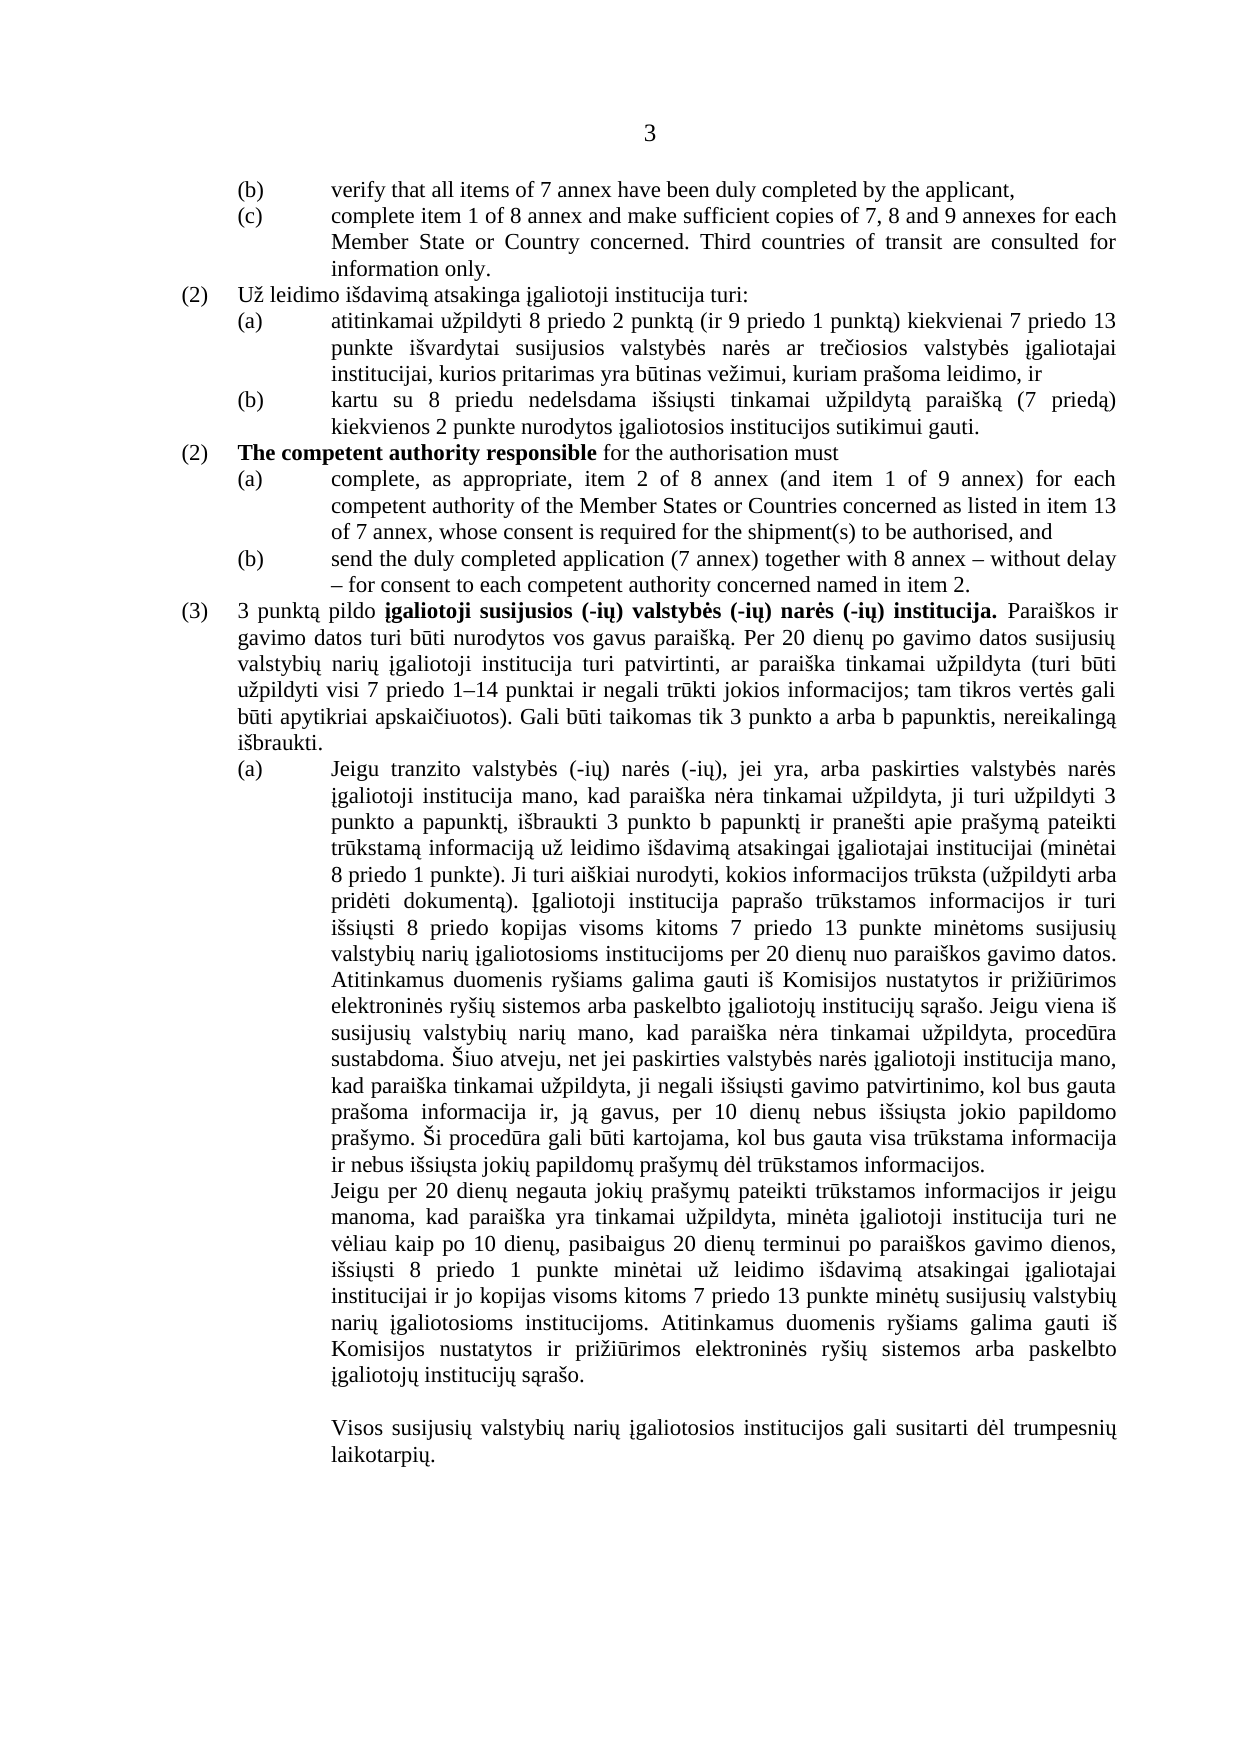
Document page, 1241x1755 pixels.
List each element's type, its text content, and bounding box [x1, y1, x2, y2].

table_cell (c) [233, 202, 327, 281]
table_cell (b) [233, 176, 327, 202]
table_cell [177, 176, 233, 281]
table_cell Jeigu tranzito valstybės (-ių) narės (-ių), jei yra, arba paskirties valstybės narės įgaliotoji institucija mano, kad paraiška nėra tinkamai užpildyta, ji turi užpildyti 3 punkto a papunktį, išbraukti 3 punkto b papunktį ir pranešti apie prašymą pateikti trūkstamą informaciją už leidimo išdavimą atsakingai įgaliotajai institucijai (minėtai 8 priedo 1 punkte). Ji turi aiškiai nurodyti, kokios informacijos trūksta (užpildyti arba pridėti dokumentą). Įgaliotoji institucija paprašo trūkstamos informacijos ir turi išsiųsti 8 priedo kopijas visoms kitoms 7 priedo 13 punkte minėtoms susijusių valstybių narių įgaliotosioms institucijoms per 20 dienų nuo paraiškos gavimo datos. Atitinkamus duomenis ryšiams galima gauti iš Komisijos nustatytos ir prižiūrimos elektroninės ryšių sistemos arba paskelbto įgaliotojų institucijų sąrašo. Jeigu viena iš susijusių valstybių narių mano, kad paraiška nėra tinkamai užpildyta, procedūra sustabdoma. Šiuo atveju, net jei paskirties valstybės narės įgaliotoji institucija mano, kad paraiška tinkamai užpildyta, ji negali išsiųsti gavimo patvirtinimo, kol bus gauta prašoma informacija ir, ją gavus, per 10 dienų nebus išsiųsta jokio papildomo prašymo. Ši procedūra gali būti kartojama, kol bus gauta visa trūkstama informacija ir nebus išsiųsta jokių papildomų prašymų dėl trūkstamos informacijos. Jeigu per 20 dienų negauta jokių prašymų pateikti trūkstamos informacijos ir jeigu manoma, kad paraiška yra tinkamai užpildyta, minėta įgaliotoji institucija turi ne vėliau kaip po 10 dienų, pasibaigus 20 dienų terminui po paraiškos gavimo dienos, išsiųsti 8 priedo 1 punkte minėtai už leidimo išdavimą atsakingai įgaliotajai institucijai ir jo kopijas visoms kitoms 7 priedo 13 punkte minėtų susijusių valstybių narių įgaliotosioms institucijoms. Atitinkamus duomenis ryšiams galima gauti iš Komisijos nustatytos ir prižiūrimos elektroninės ryšių sistemos arba paskelbto įgaliotojų institucijų sąrašo. Visos susijusių valstybių narių įgaliotosios institucijos gali susitarti dėl trumpesnių laikotarpių. [327, 755, 1122, 1467]
table_cell (a) [233, 308, 327, 386]
table_cell (b) [233, 545, 327, 597]
table_cell The competent authority responsible for the authorisation must [233, 439, 1122, 466]
table_cell complete item 1 of 8 annex and make sufficient copies of 7, 8 and 9 annexes for each Member State or Country concerned. Third countries of transit are consulted for information only. [327, 202, 1122, 281]
table_cell complete, as appropriate, item 2 of 8 annex (and item 1 of 9 annex) for each competent authority of the Member States or Countries concerned as listed in item 13 of 7 annex, whose consent is required for the shipment(s) to be authorised, and [327, 466, 1122, 544]
table_cell (2) [177, 439, 233, 597]
table_cell send the duly completed application (7 annex) together with 8 annex – without delay – for consent to each competent authority concerned named in item 2. [327, 545, 1122, 597]
table_cell (3) [177, 597, 233, 1467]
table_cell kartu su 8 priedu nedelsdama išsiųsti tinkamai užpildytą paraišką (7 priedą) kiekvienos 2 punkte nurodytos įgaliotosios institucijos sutikimui gauti. [327, 386, 1122, 439]
table_cell (b) [233, 386, 327, 439]
table_cell verify that all items of 7 annex have been duly completed by the applicant, [327, 176, 1122, 202]
table_cell (2) [177, 281, 233, 439]
table_cell Už leidimo išdavimą atsakinga įgaliotoji institucija turi: [233, 281, 1122, 307]
table_cell atitinkamai užpildyti 8 priedo 2 punktą (ir 9 priedo 1 punktą) kiekvienai 7 priedo 13 punkte išvardytai susijusios valstybės narės ar trečiosios valstybės įgaliotajai institucijai, kurios pritarimas yra būtinas vežimui, kuriam prašoma leidimo, ir [327, 308, 1122, 386]
table_cell (a) [233, 755, 327, 1467]
table_cell 3 punktą pildo įgaliotoji susijusios (-ių) valstybės (-ių) narės (-ių) institucija. Paraiškos ir gavimo datos turi būti nurodytos vos gavus paraišką. Per 20 dienų po gavimo datos susijusių valstybių narių įgaliotoji institucija turi patvirtinti, ar paraiška tinkamai užpildyta (turi būti užpildyti visi 7 priedo 1–14 punktai ir negali trūkti jokios informacijos; tam tikros vertės gali būti apytikriai apskaičiuotos). Gali būti taikomas tik 3 punkto a arba b papunktis, nereikalingą išbraukti. [233, 597, 1122, 755]
table_cell (a) [233, 466, 327, 544]
